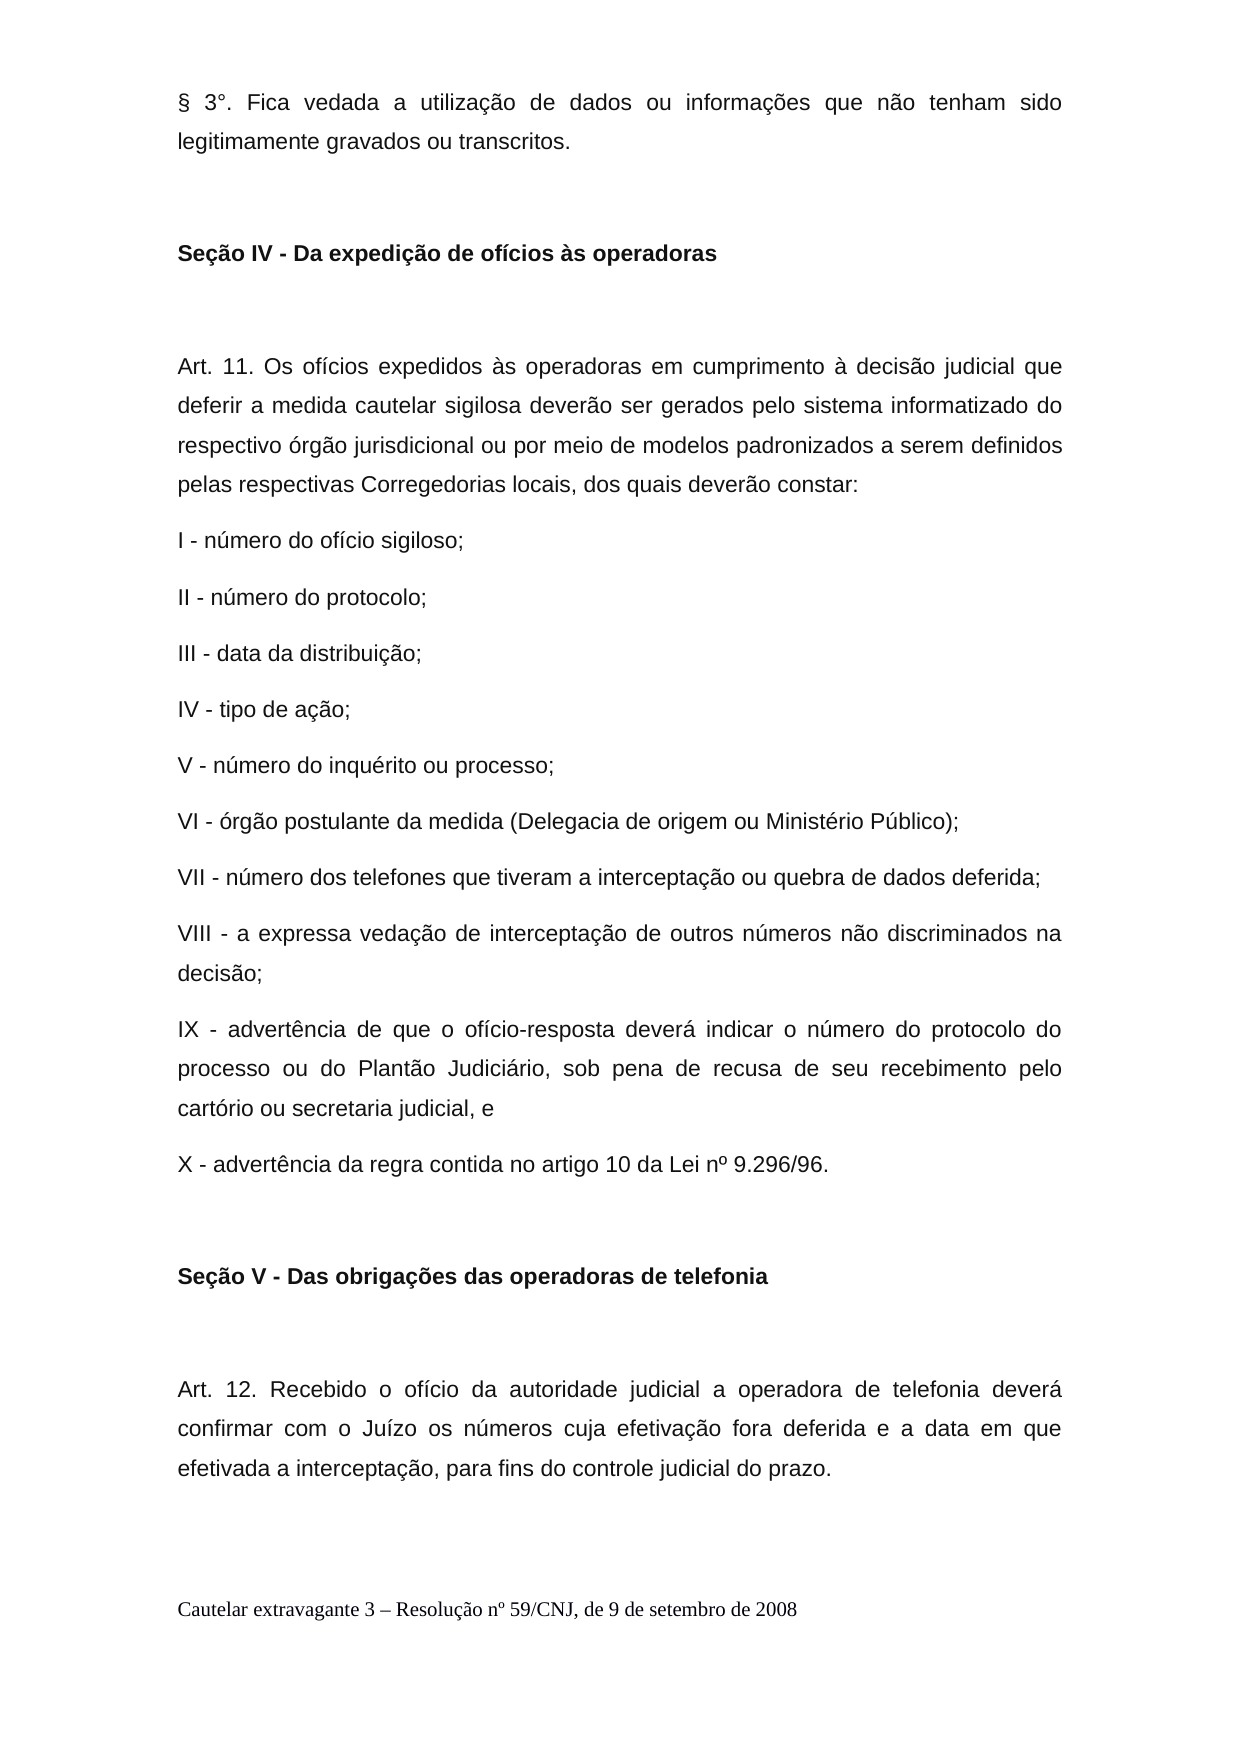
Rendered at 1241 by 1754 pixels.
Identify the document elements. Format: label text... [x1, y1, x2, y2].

text IX - advertência de que o ofício-resposta deverá indicar o número do protocolo do processo ou do Plantão Judiciário, sob pena de recusa de seu recebimento pelo cartório ou secretaria judicial, e [177, 1016, 1063, 1121]
text VII - número dos telefones que tiveram a interceptação ou quebra de dados deferida; [177, 864, 1063, 891]
text III - data da distribuição; [177, 639, 1063, 666]
text I - número do ofício sigiloso; [177, 527, 1063, 554]
text § 3°. Fica vedada a utilização de dados ou informações que não tenham sido legitimamente gravados ou transcritos. [177, 89, 1063, 154]
text Seção IV - Da expedição de ofícios às operadoras [177, 240, 1063, 267]
text VIII - a expressa vedação de interceptação de outros números não discriminados na decisão; [177, 920, 1063, 986]
text V - número do inquérito ou processo; [177, 752, 1063, 778]
text Art. 12. Recebido o ofício da autoridade judicial a operadora de telefonia deverá confirmar com o Juízo os números cuja efetivação fora deferida e a data em que efetivada a interceptação, para fins do controle judicial do prazo. [177, 1376, 1063, 1481]
text Art. 11. Os ofícios expedidos às operadoras em cumprimento à decisão judicial que deferir a medida cautelar sigilosa deverão ser gerados pelo sistema informatizado do respectivo órgão jurisdicional ou por meio de modelos padronizados a serem definidos pelas respectivas Corregedorias locais, dos quais deverão constar: [177, 353, 1063, 497]
text Seção V - Das obrigações das operadoras de telefonia [177, 1263, 1063, 1290]
text II - número do protocolo; [177, 583, 1063, 610]
text VI - órgão postulante da medida (Delegacia de origem ou Ministério Público); [177, 808, 1063, 834]
text IV - tipo de ação; [177, 696, 1063, 722]
text X - advertência da regra contida no artigo 10 da Lei nº 9.296/96. [177, 1151, 1063, 1177]
